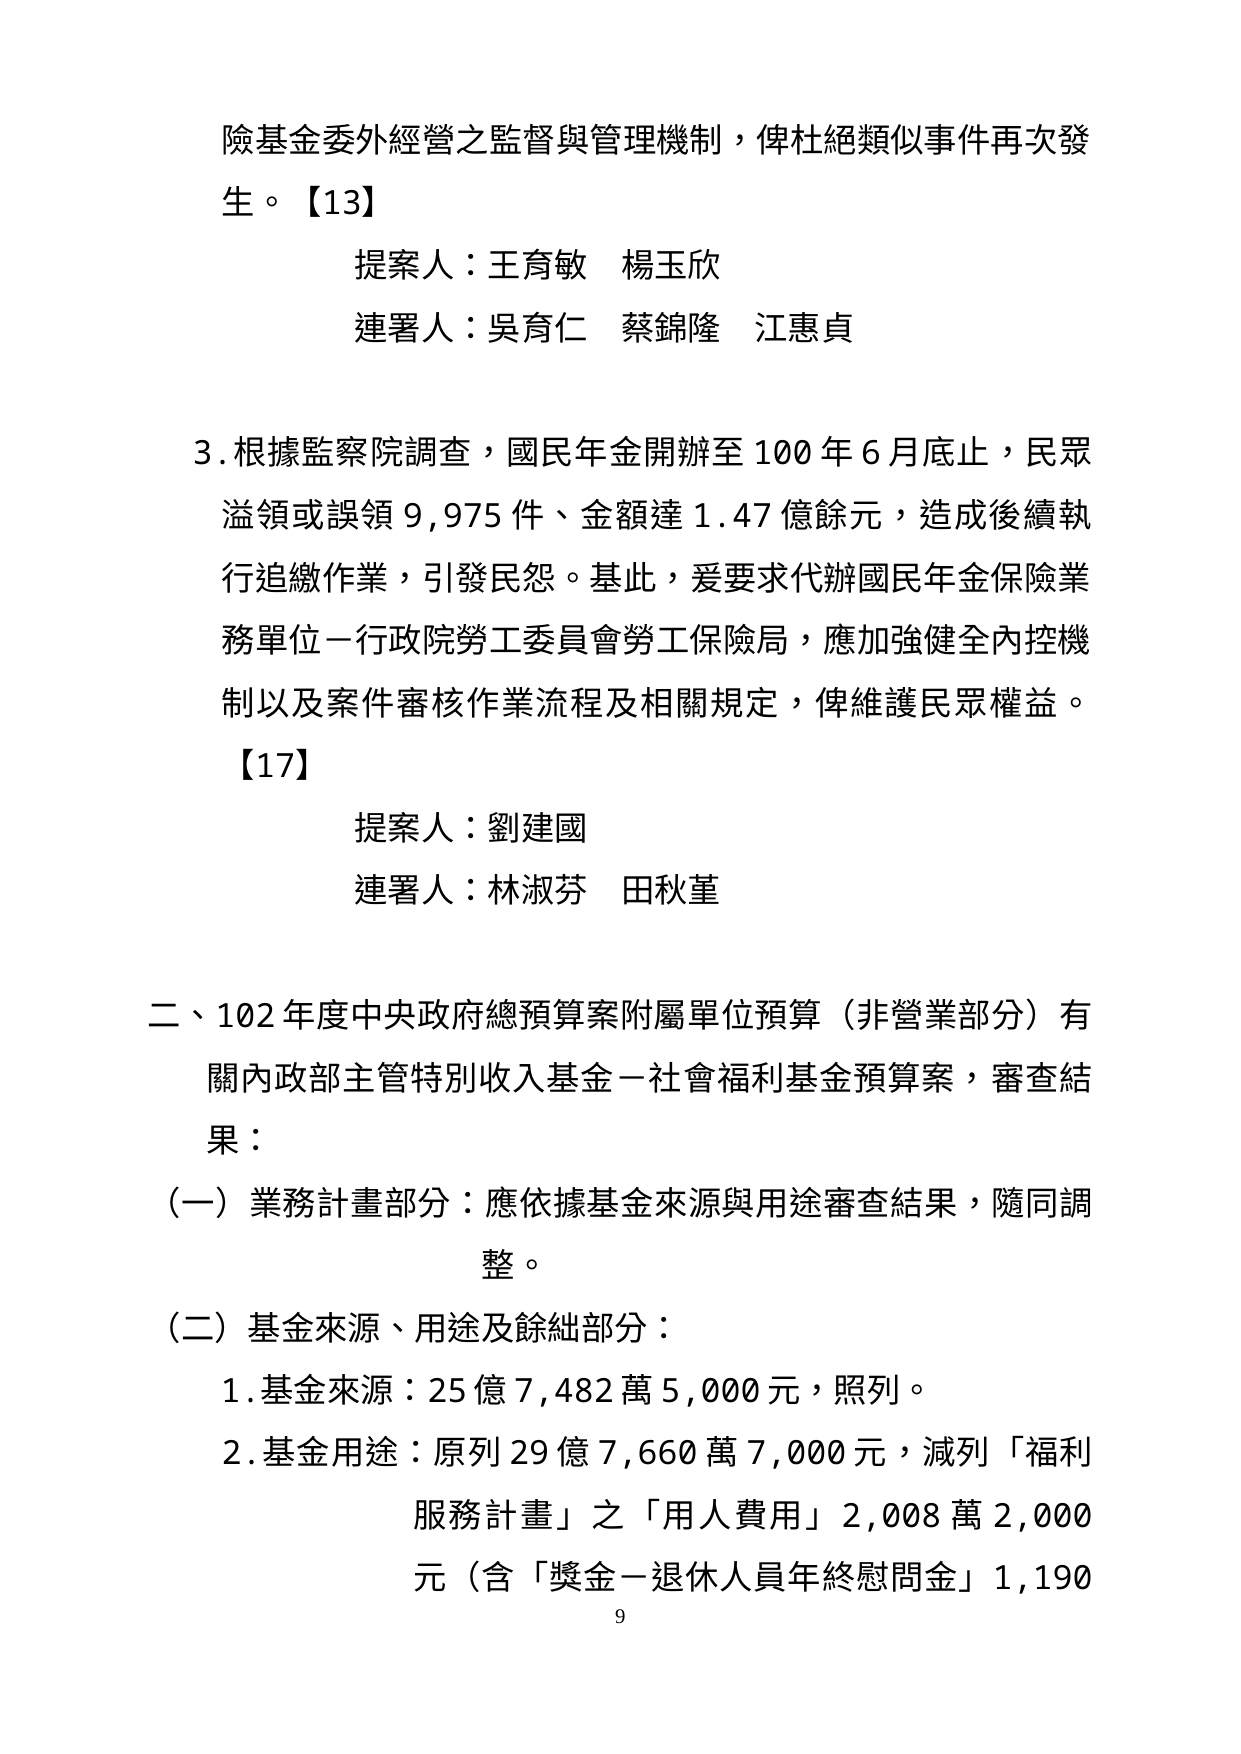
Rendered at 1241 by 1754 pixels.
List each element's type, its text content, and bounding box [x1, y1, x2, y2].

text 險基金委外經營之監督與管理機制，俾杜絕類似事件再次發生。【13】 [192, 96, 1092, 221]
text 連署人：吳育仁 蔡錦隆 江惠貞 [148, 284, 1092, 346]
text 2.基金用途：原列29億7,660萬7,000元，減列「福利服務計畫」之「用人費用」2,008萬2,000元（含「獎金－退休人員年終慰問金」1,190萬元、「福利費－員工上下班交通費」818萬2,000元）、「服務費用」之「公共關係費」16萬2,000元（含北區、南區、東區、澎湖、中區老人之家及彰化老人養護中心各刪減2萬7,000元）、「材料及用品費－用品消耗」之台南教養院添購碎紙機經費5萬9,000元、「會費、捐助、補助、分攤、照護、救濟與交流活動費－會費」補助個人部分1萬1,000元，共計減列2,031萬4,000元，其餘均照列，改列為29億5,629萬3,000元。【18,19,23,35至41】 [221, 1409, 1092, 1596]
text 二、102年度中央政府總預算案附屬單位預算（非營業部分）有關內政部主管特別收入基金－社會福利基金預算案，審查結果： [148, 971, 1092, 1159]
text 1.基金來源：25億7,482萬5,000元，照列。 [148, 1346, 1092, 1409]
text （二）基金來源、用途及餘絀部分： [148, 1284, 1092, 1346]
text 3.根據監察院調查，國民年金開辦至100年6月底止，民眾溢領或誤領9,975件、金額達1.47億餘元，造成後續執行追繳作業，引發民怨。基此，爰要求代辦國民年金保險業務單位－行政院勞工委員會勞工保險局，應加強健全內控機制以及案件審核作業流程及相關規定，俾維護民眾權益。【17】 [192, 409, 1092, 784]
text 提案人：劉建國 [148, 784, 1092, 846]
text （一）業務計畫部分：應依據基金來源與用途審查結果，隨同調整。 [148, 1159, 1092, 1284]
text 連署人：林淑芬 田秋堇 [148, 846, 1092, 909]
text 提案人：王育敏 楊玉欣 [148, 221, 1092, 284]
